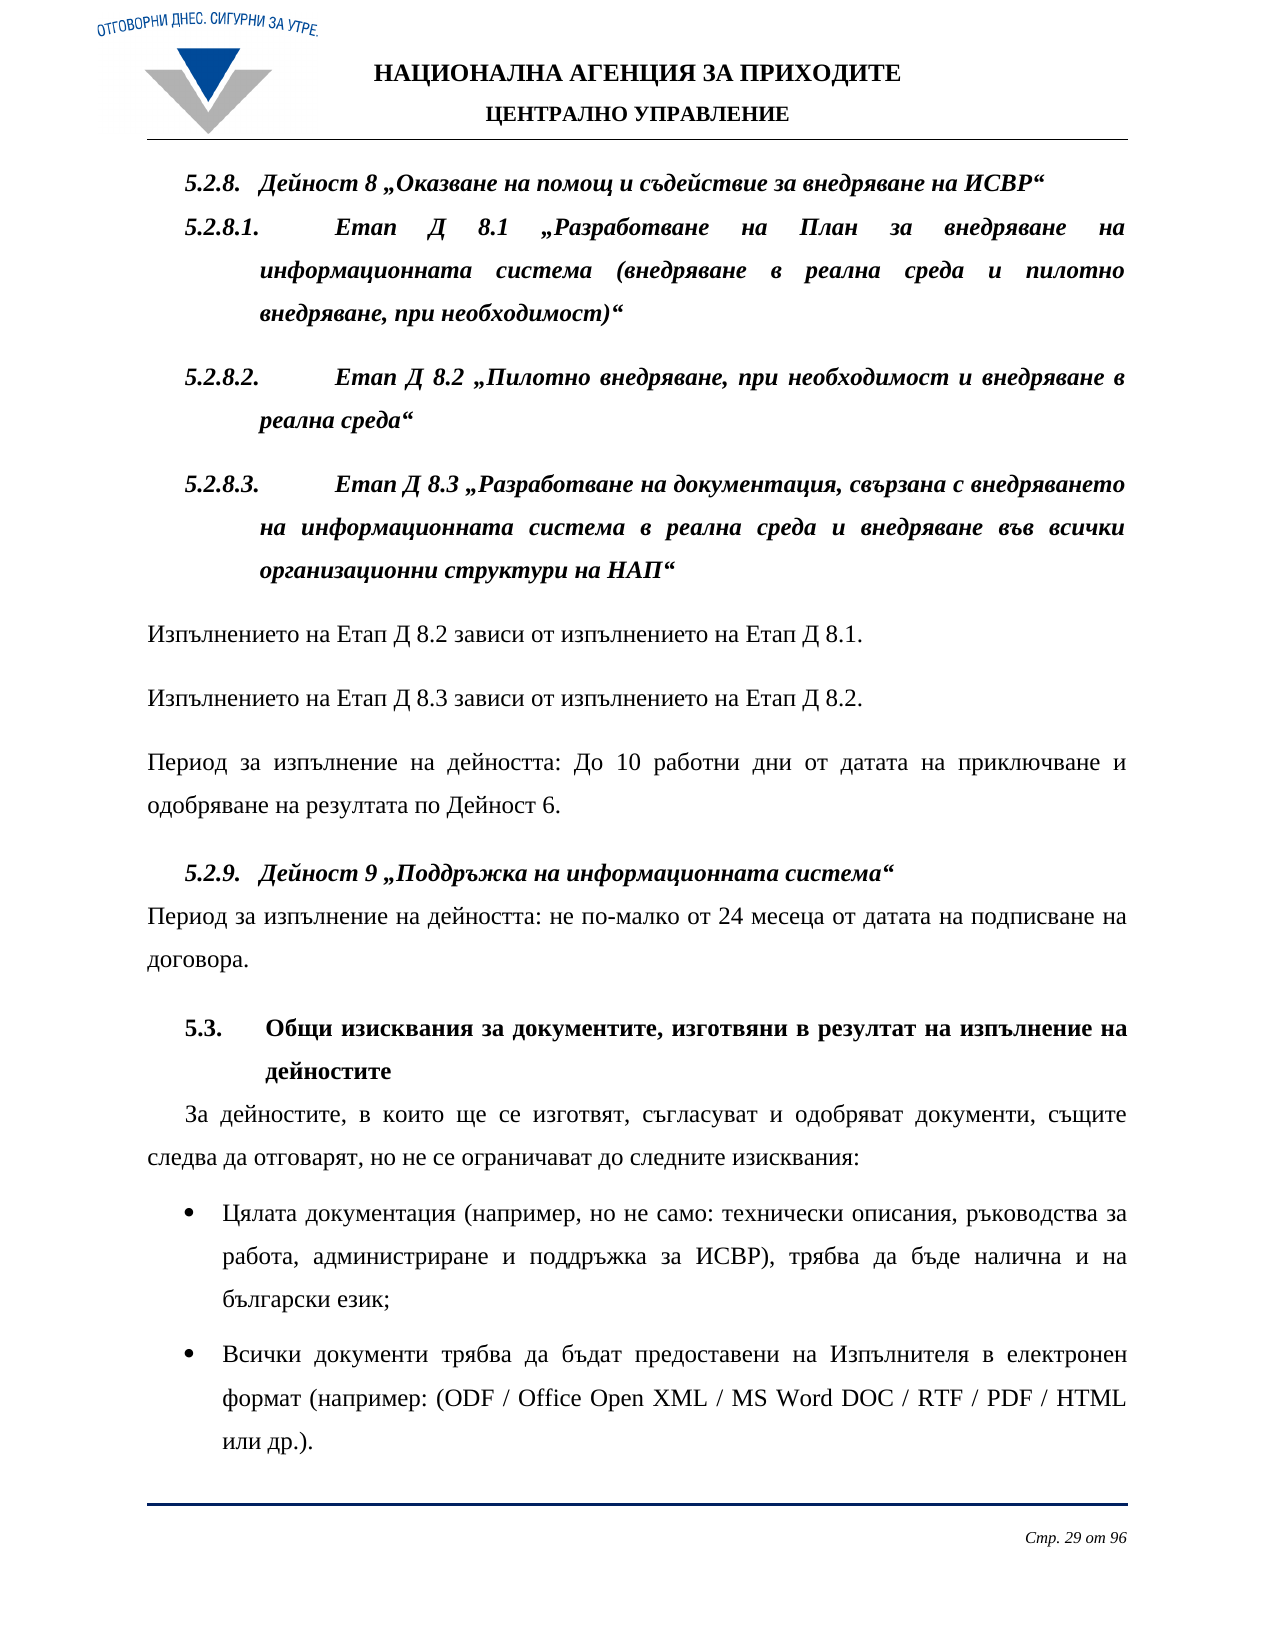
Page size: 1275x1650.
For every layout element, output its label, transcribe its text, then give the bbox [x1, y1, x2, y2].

text Изпълнението на Етап Д 8.2 зависи от изпълнението на Етап Д 8.1. [147, 619, 1128, 648]
list Етап Д 8.3 „Разработване на документация, свързана с внедряването на информационната система в реална среда и внедряване във всички организационни структури на НАП“ [184, 469, 1128, 584]
list Всички документи трябва да бъдат предоставени на Изпълнителя в електронен формат (например: (ODF / Office Open XML / MS Word DOC / RTF / PDF / HTML или др.). [184, 1339, 1128, 1454]
text Изпълнението на Етап Д 8.3 зависи от изпълнението на Етап Д 8.2. [147, 683, 1128, 712]
list Етап Д 8.1 „Разработване на План за внедряване на информационната система (внедряване в реална среда и пилотно внедряване, при необходимост)“ [184, 212, 1128, 327]
text Период за изпълнение на дейността: не по-малко от 24 месеца от датата на подписване на договора. [147, 901, 1128, 973]
subtitle Дейност 8 „Оказване на помощ и съдействие за внедряване на ИСВР“ [184, 168, 1128, 197]
subtitle Общи изисквания за документите, изготвяни в резултат на изпълнение на дейностите [184, 1013, 1128, 1084]
text За дейностите, в които ще се изготвят, съгласуват и одобряват документи, същите следва да отговарят, но не се ограничават до следните изисквания: [147, 1099, 1128, 1171]
text Период за изпълнение на дейността: До 10 работни дни от датата на приключване и одобряване на резултата по Дейност 6. [147, 747, 1128, 819]
list Цялата документация (например, но не само: технически описания, ръководства за работа, администриране и поддръжка за ИСВР), трябва да бъде налична и на български език; [184, 1198, 1128, 1313]
list Етап Д 8.2 „Пилотно внедряване, при необходимост и внедряване в реална среда“ [184, 362, 1128, 434]
subtitle Дейност 9 „Поддръжка на информационната система“ [184, 858, 1128, 887]
